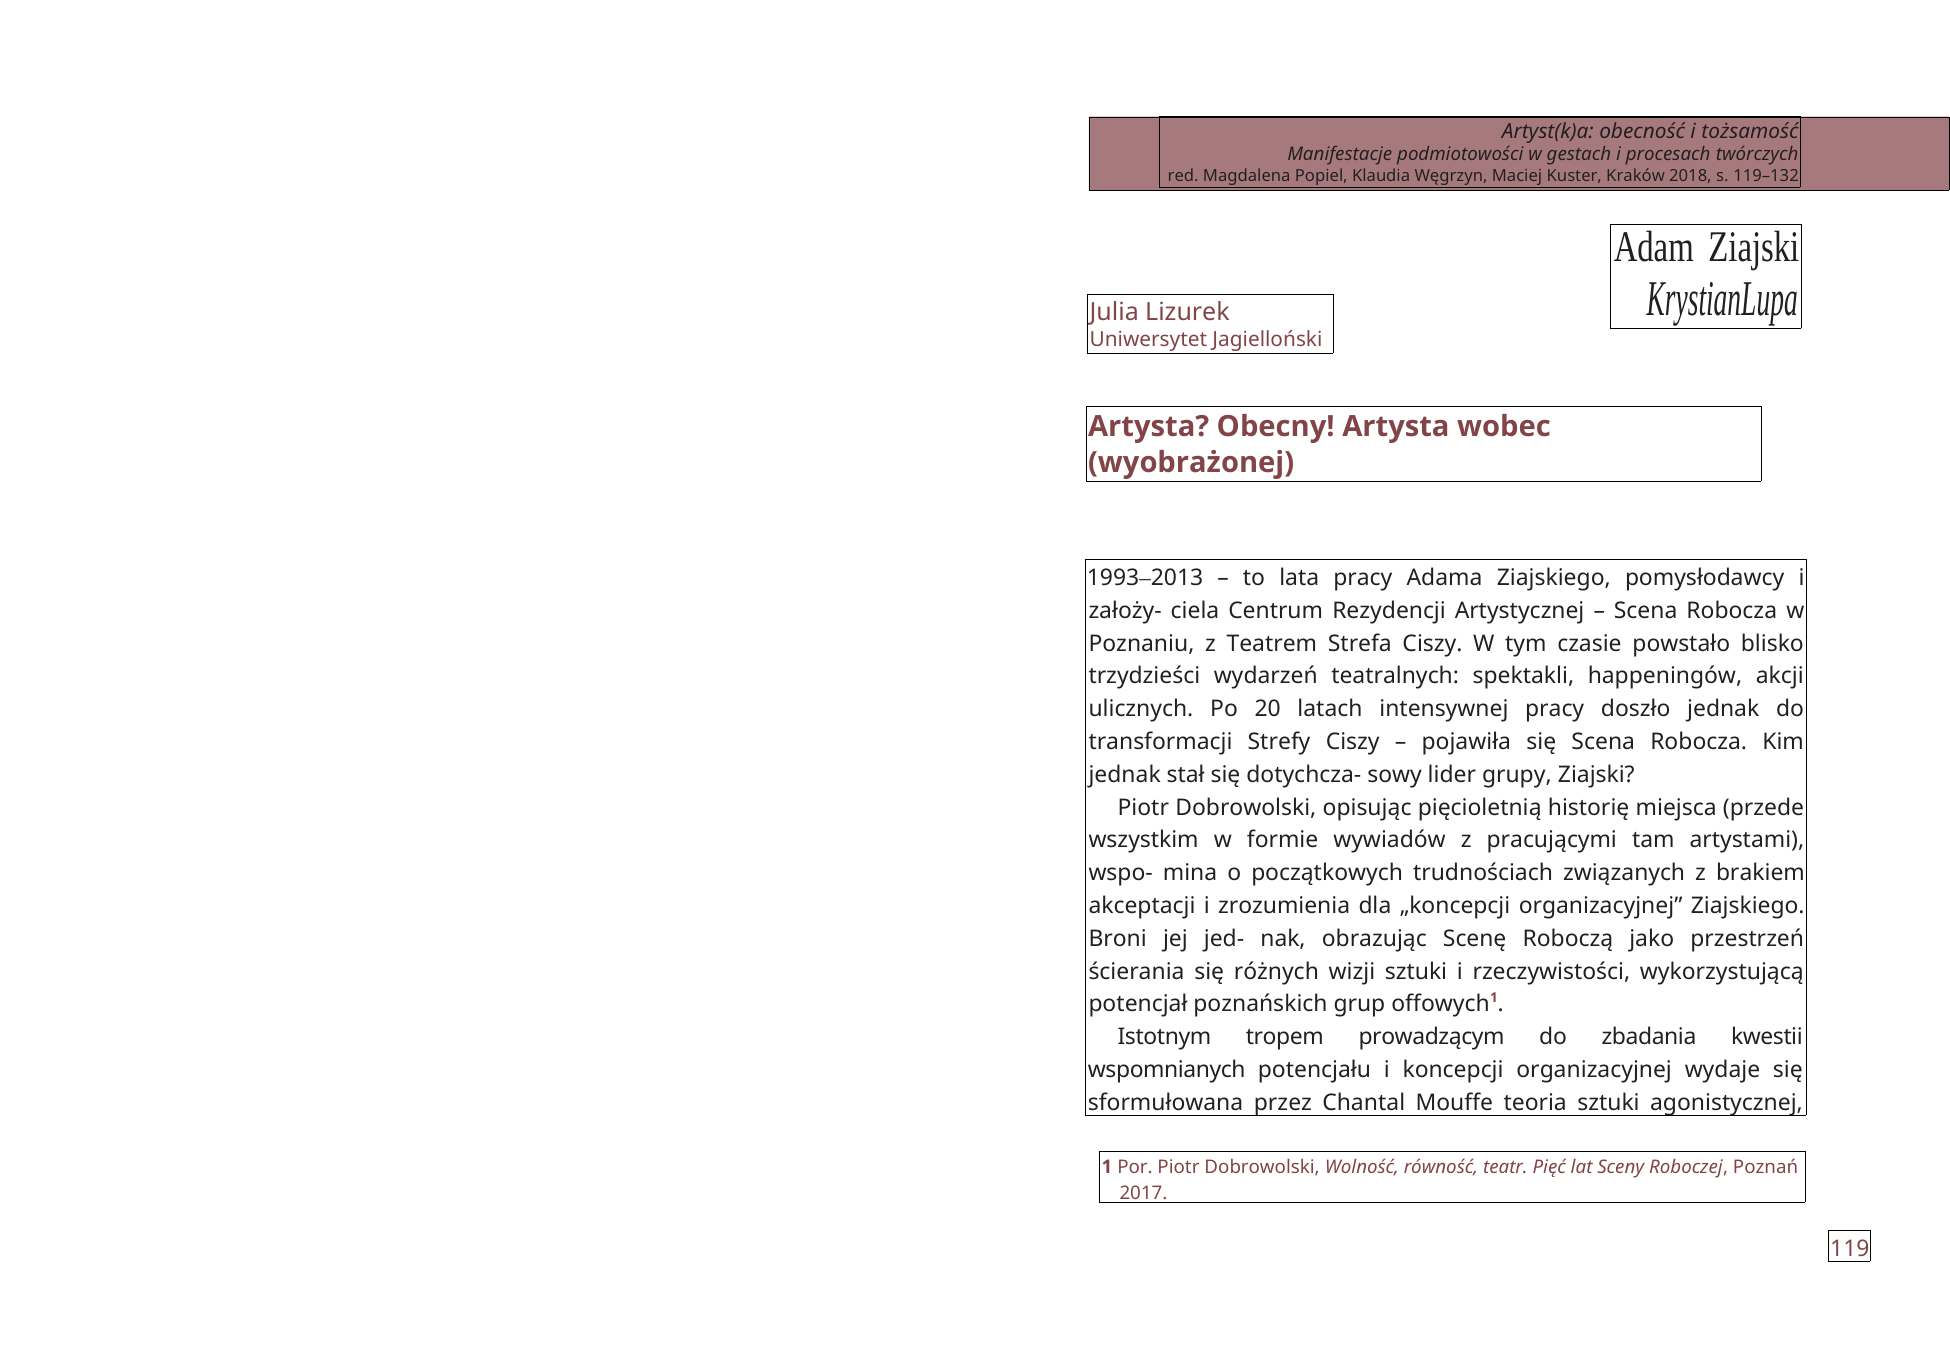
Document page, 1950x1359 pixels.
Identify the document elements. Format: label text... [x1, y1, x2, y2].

text Piotr Dobrowolski, opisując pięcioletnią historię miejsca (przede wszystkim w formie wywiadów z pracującymi tam artystami), wspo- mina o początkowych trudnościach związanych z brakiem akceptacji i zrozumienia dla „koncepcji organizacyjnej” Ziajskiego. Broni jej jed- nak, obrazując Scenę Roboczą jako przestrzeń ścierania się różnych wizji sztuki i rzeczywistości, wykorzystującą potencjał poznańskich grup offowych1. [1088, 791, 1804, 1019]
text 119 [1830, 1232, 1870, 1261]
text 1993‒2013 – to lata pracy Adama Ziajskiego, pomysłodawcy i założy- ciela Centrum Rezydencji Artystycznej – Scena Robocza w Poznaniu, z Teatrem Strefa Ciszy. W tym czasie powstało blisko trzydzieści wydarzeń teatralnych: spektakli, happeningów, akcji ulicznych. Po 20 latach intensywnej pracy doszło jednak do transformacji Strefy Ciszy – pojawiła się Scena Robocza. Kim jednak stał się dotychcza- sowy lider grupy, Ziajski? [1087, 561, 1804, 789]
text 1 Por. Piotr Dobrowolski, Wolność, równość, teatr. Pięć lat Sceny Roboczej, Poznań 2017. [1101, 1153, 1804, 1202]
text Istotnym tropem prowadzącym do zbadania kwestii wspomnianych potencjału i koncepcji organizacyjnej wydaje się sformułowana przez Chantal Mouffe teoria sztuki agonistycznej, ujmująca sztukę jako przestrzeń dialogu i miejsce dla zaistnienia twórczych konfliktów. Według badaczki politycznym zadaniem artystów jest uwidacznianie [1088, 1020, 1803, 1115]
text Adam Ziajski [1611, 225, 1799, 271]
text red. Magdalena Popiel, Klaudia Węgrzyn, Maciej Kuster, Kraków 2018, s. 119–132 [1160, 165, 1798, 185]
text Julia Lizurek [1089, 296, 1333, 326]
text Uniwersytet Jagielloński [1089, 326, 1333, 351]
text Artysta? Obecny! Artysta wobec (wyobrażonej) [1088, 408, 1761, 479]
text KrystianLupa [1611, 271, 1797, 326]
text Manifestacje podmiotowości w gestach i procesach twórczych [1160, 143, 1798, 165]
text Artyst(k)a: obecność i tożsamość [1160, 118, 1798, 143]
